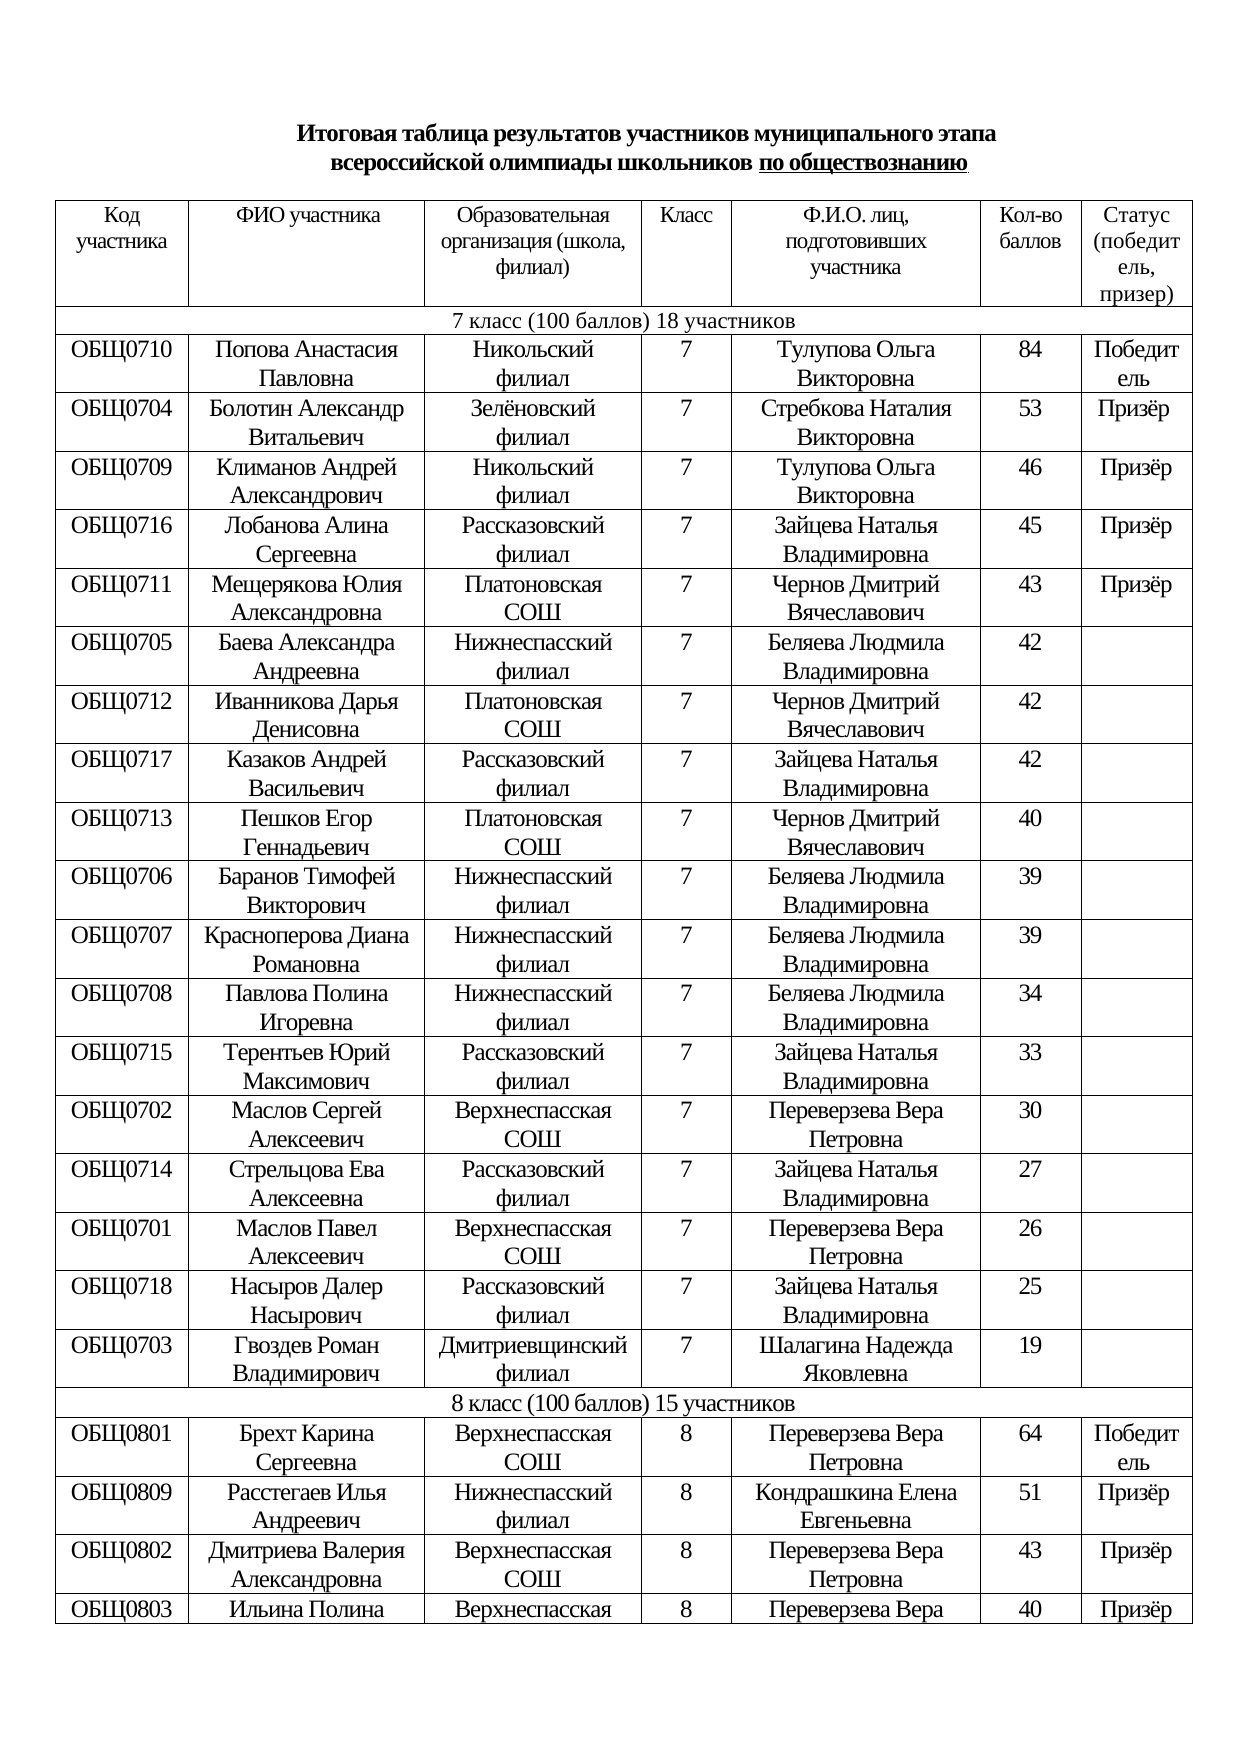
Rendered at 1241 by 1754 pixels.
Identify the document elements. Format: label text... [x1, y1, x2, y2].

text Итоговая таблица результатов участников муниципального этапа [177, 118, 1122, 147]
table_cell ОБЩ0809 [56, 1477, 188, 1534]
table_cell 7 [642, 1154, 731, 1212]
table_cell Рассказовский филиал [425, 1154, 641, 1212]
table_cell 40 [981, 803, 1081, 860]
table_cell Никольский филиал [425, 452, 641, 509]
table_cell 7 [642, 452, 731, 509]
table_cell Баранов Тимофей Викторович [189, 861, 424, 919]
table_cell [1082, 1330, 1192, 1387]
table_cell Чернов Дмитрий Вячеславович [732, 803, 980, 860]
table_cell ОБЩ0709 [56, 452, 188, 509]
table_cell Призёр [1082, 1535, 1192, 1593]
table_cell Верхнеспасская [425, 1594, 641, 1622]
table_cell 7 [642, 1271, 731, 1329]
table_cell Платоновская СОШ [425, 569, 641, 626]
table_cell Верхнеспасская СОШ [425, 1096, 641, 1153]
table_cell ОБЩ0701 [56, 1213, 188, 1270]
table_cell [1082, 627, 1192, 685]
table_cell ОБЩ0702 [56, 1096, 188, 1153]
table_cell 7 [642, 393, 731, 451]
table_cell ОБЩ0704 [56, 393, 188, 451]
table_cell Чернов Дмитрий Вячеславович [732, 686, 980, 743]
table_cell 7 [642, 744, 731, 802]
table_cell Призёр [1082, 569, 1192, 626]
table_cell Рассказовский филиал [425, 510, 641, 568]
table_cell Верхнеспасская СОШ [425, 1213, 641, 1270]
table_cell ОБЩ0713 [56, 803, 188, 860]
table_cell Тулупова Ольга Викторовна [732, 335, 980, 392]
table_cell [1082, 803, 1192, 860]
table_cell Климанов Андрей Александрович [189, 452, 424, 509]
table_cell Казаков Андрей Васильевич [189, 744, 424, 802]
table_cell Беляева Людмила Владимировна [732, 920, 980, 977]
table_header Образовательная организация (школа, филиал) [425, 201, 641, 306]
table_cell Шалагина Надежда Яковлевна [732, 1330, 980, 1387]
table_cell Лобанова Алина Сергеевна [189, 510, 424, 568]
table_cell [1082, 1037, 1192, 1094]
table_cell 42 [981, 686, 1081, 743]
table_cell Красноперова Диана Романовна [189, 920, 424, 977]
table_cell 8 [642, 1594, 731, 1622]
table_cell 53 [981, 393, 1081, 451]
table_cell [1082, 1271, 1192, 1329]
table_cell Гвоздев Роман Владимирович [189, 1330, 424, 1387]
table_cell Переверзева Вера [732, 1594, 980, 1622]
table_cell Иванникова Дарья Денисовна [189, 686, 424, 743]
table_cell 33 [981, 1037, 1081, 1094]
table_cell 42 [981, 627, 1081, 685]
table_cell Переверзева Вера Петровна [732, 1096, 980, 1153]
table_cell ОБЩ0801 [56, 1418, 188, 1476]
table_cell Стрельцова Ева Алексеевна [189, 1154, 424, 1212]
table_cell Рассказовский филиал [425, 744, 641, 802]
table_cell Переверзева Вера Петровна [732, 1418, 980, 1476]
table_cell Тулупова Ольга Викторовна [732, 452, 980, 509]
table_cell Победитель [1082, 1418, 1192, 1476]
table_cell 43 [981, 1535, 1081, 1593]
table_cell 27 [981, 1154, 1081, 1212]
table_header Класс [642, 201, 731, 306]
table_cell Платоновская СОШ [425, 803, 641, 860]
table_cell ОБЩ0715 [56, 1037, 188, 1094]
table_header Статус (победитель, призер) [1082, 201, 1192, 306]
table_cell 7 [642, 335, 731, 392]
table_cell [1082, 1096, 1192, 1153]
table_cell Кондрашкина Елена Евгеньевна [732, 1477, 980, 1534]
table_cell Зайцева Наталья Владимировна [732, 1154, 980, 1212]
table_cell [1082, 920, 1192, 977]
table_cell 7 [642, 1096, 731, 1153]
table_cell Нижнеспасский филиал [425, 979, 641, 1036]
table_cell ОБЩ0714 [56, 1154, 188, 1212]
table_cell 7 [642, 686, 731, 743]
table_cell Беляева Людмила Владимировна [732, 861, 980, 919]
table_cell 19 [981, 1330, 1081, 1387]
table_cell Пешков Егор Геннадьевич [189, 803, 424, 860]
table_cell Расстегаев Илья Андреевич [189, 1477, 424, 1534]
table_cell [1082, 744, 1192, 802]
table_cell ОБЩ0718 [56, 1271, 188, 1329]
table_cell ОБЩ0706 [56, 861, 188, 919]
table_cell Зайцева Наталья Владимировна [732, 1271, 980, 1329]
table_cell 46 [981, 452, 1081, 509]
table_cell 7 [642, 979, 731, 1036]
table_cell Стребкова Наталия Викторовна [732, 393, 980, 451]
text всероссийской олимпиады школьников по обществознанию [177, 147, 1122, 176]
table_cell 84 [981, 335, 1081, 392]
table_cell Терентьев Юрий Максимович [189, 1037, 424, 1094]
table_cell Зайцева Наталья Владимировна [732, 744, 980, 802]
table_cell Призёр [1082, 452, 1192, 509]
table_cell 8 [642, 1477, 731, 1534]
table_cell 26 [981, 1213, 1081, 1270]
table_cell 30 [981, 1096, 1081, 1153]
table_cell 40 [981, 1594, 1081, 1622]
table_cell 51 [981, 1477, 1081, 1534]
table_cell Рассказовский филиал [425, 1271, 641, 1329]
table_cell ОБЩ0802 [56, 1535, 188, 1593]
table_cell ОБЩ0708 [56, 979, 188, 1036]
table_cell [1082, 686, 1192, 743]
table_cell 7 [642, 1213, 731, 1270]
table_cell Нижнеспасский филиал [425, 861, 641, 919]
table_cell 42 [981, 744, 1081, 802]
table_cell Зайцева Наталья Владимировна [732, 1037, 980, 1094]
table_cell Призёр [1082, 510, 1192, 568]
table_cell Болотин Александр Витальевич [189, 393, 424, 451]
table_cell ОБЩ0703 [56, 1330, 188, 1387]
table_cell 45 [981, 510, 1081, 568]
table_cell ОБЩ0716 [56, 510, 188, 568]
table_cell Дмитриевщинский филиал [425, 1330, 641, 1387]
table_cell 8 [642, 1535, 731, 1593]
table_cell ОБЩ0707 [56, 920, 188, 977]
table_cell Рассказовский филиал [425, 1037, 641, 1094]
table_cell Нижнеспасский филиал [425, 1477, 641, 1534]
table_cell Насыров Далер Насырович [189, 1271, 424, 1329]
table_cell 25 [981, 1271, 1081, 1329]
table_cell 7 [642, 1330, 731, 1387]
table_cell 7 [642, 510, 731, 568]
table_cell 8 [642, 1418, 731, 1476]
table_cell 7 [642, 569, 731, 626]
table_cell Призёр [1082, 393, 1192, 451]
table_cell 7 [642, 861, 731, 919]
table_cell Беляева Людмила Владимировна [732, 627, 980, 685]
table_cell Верхнеспасская СОШ [425, 1535, 641, 1593]
table_cell 39 [981, 861, 1081, 919]
table_cell ОБЩ0705 [56, 627, 188, 685]
table_cell [1082, 861, 1192, 919]
table_cell ОБЩ0710 [56, 335, 188, 392]
table_cell Мещерякова Юлия Александровна [189, 569, 424, 626]
table_cell [1082, 1154, 1192, 1212]
table_cell Беляева Людмила Владимировна [732, 979, 980, 1036]
table_cell 8 класс (100 баллов) 15 участников [56, 1388, 1192, 1417]
table_cell 7 [642, 920, 731, 977]
table_cell Зайцева Наталья Владимировна [732, 510, 980, 568]
table_cell 64 [981, 1418, 1081, 1476]
table_cell 7 класс (100 баллов) 18 участников [56, 307, 1192, 333]
table_cell Ильина Полина [189, 1594, 424, 1622]
table_cell Попова Анастасия Павловна [189, 335, 424, 392]
table_cell Нижнеспасский филиал [425, 627, 641, 685]
table_cell 7 [642, 1037, 731, 1094]
table_cell Верхнеспасская СОШ [425, 1418, 641, 1476]
table_cell Никольский филиал [425, 335, 641, 392]
table_cell Переверзева Вера Петровна [732, 1213, 980, 1270]
table_cell [1082, 1213, 1192, 1270]
table_cell Зелёновский филиал [425, 393, 641, 451]
table_header ФИО участника [189, 201, 424, 306]
table_cell 43 [981, 569, 1081, 626]
table_cell Нижнеспасский филиал [425, 920, 641, 977]
table_cell Дмитриева Валерия Александровна [189, 1535, 424, 1593]
table_cell Переверзева Вера Петровна [732, 1535, 980, 1593]
table_cell ОБЩ0717 [56, 744, 188, 802]
table_cell Баева Александра Андреевна [189, 627, 424, 685]
table_cell Маслов Сергей Алексеевич [189, 1096, 424, 1153]
table_header Ф.И.О. лиц, подготовивших участника [732, 201, 980, 306]
table_cell Брехт Карина Сергеевна [189, 1418, 424, 1476]
table_cell Маслов Павел Алексеевич [189, 1213, 424, 1270]
table_cell 34 [981, 979, 1081, 1036]
table_cell 7 [642, 803, 731, 860]
table_cell Чернов Дмитрий Вячеславович [732, 569, 980, 626]
table_cell 7 [642, 627, 731, 685]
table_cell Платоновская СОШ [425, 686, 641, 743]
table_cell [1082, 979, 1192, 1036]
table_cell 39 [981, 920, 1081, 977]
table_cell Призёр [1082, 1477, 1192, 1534]
table_cell ОБЩ0712 [56, 686, 188, 743]
table_cell Павлова Полина Игоревна [189, 979, 424, 1036]
table_cell Победитель [1082, 335, 1192, 392]
table_cell ОБЩ0803 [56, 1594, 188, 1622]
table_header Код участника [56, 201, 188, 306]
table_cell ОБЩ0711 [56, 569, 188, 626]
table_cell Призёр [1082, 1594, 1192, 1622]
table_header Кол-во баллов [981, 201, 1081, 306]
